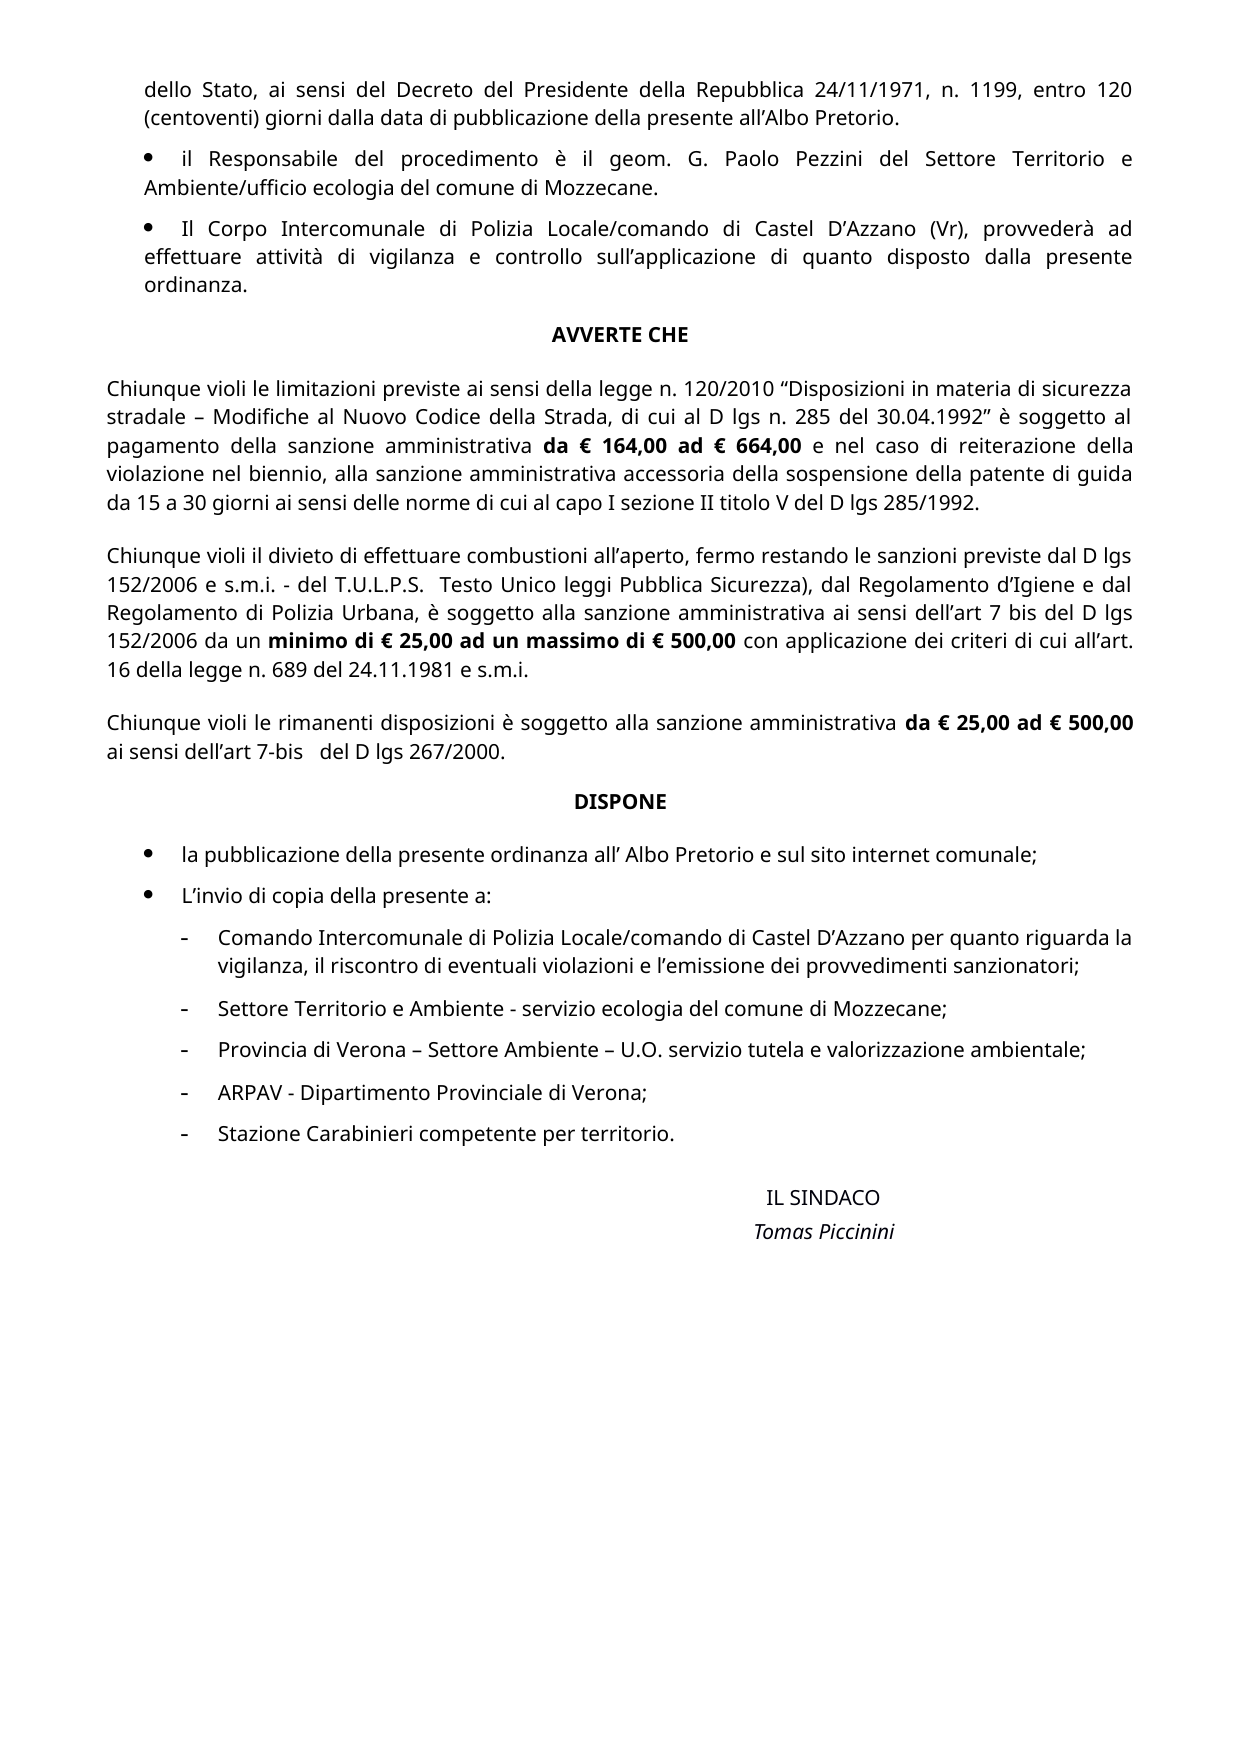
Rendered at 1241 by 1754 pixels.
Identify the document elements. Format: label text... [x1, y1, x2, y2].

list Stazione Carabinieri competente per territorio. [180, 1118, 1134, 1148]
list Settore Territorio e Ambiente - servizio ecologia del comune di Mozzecane; [180, 993, 1134, 1022]
list la pubblicazione della presente ordinanza all’ Albo Pretorio e sul sito internet comunale; [144, 840, 1134, 869]
text Chiunque violi il divieto di effettuare combustioni all’aperto, fermo restando le sanzioni previste dal D lgs 152/2006 e s.m.i. - del T.U.L.P.S. Testo Unico leggi Pubblica Sicurezza), dal Regolamento d’Igiene e dal Regolamento di Polizia Urbana, è soggetto alla sanzione amministrativa ai sensi dell’art 7 bis del D lgs 152/2006 da un minimo di € 25,00 ad un massimo di € 500,00 con applicazione dei criteri di cui all’art. 16 della legge n. 689 del 24.11.1981 e s.m.i. [106, 541, 1134, 683]
text IL SINDACO [106, 1183, 1134, 1211]
text Chiunque violi le rimanenti disposizioni è soggetto alla sanzione amministrativa da € 25,00 ad € 500,00 ai sensi dell’art 7-bis del D lgs 267/2000. [106, 708, 1134, 765]
text Tomas Piccinini [106, 1217, 1134, 1246]
text DISPONE [106, 778, 1134, 815]
list ARPAV - Dipartimento Provinciale di Verona; [180, 1077, 1134, 1106]
list dello Stato, ai sensi del Decreto del Presidente della Repubblica 24/11/1971, n. 1199, entro 120 (centoventi) giorni dalla data di pubblicazione della presente all’Albo Pretorio. [144, 75, 1134, 132]
list Il Corpo Intercomunale di Polizia Locale/comando di Castel D’Azzano (Vr), provvederà ad effettuare attività di vigilanza e controllo sull’applicazione di quanto disposto dalla presente ordinanza. [144, 214, 1134, 299]
list Comando Intercomunale di Polizia Locale/comando di Castel D’Azzano per quanto riguarda la vigilanza, il riscontro di eventuali violazioni e l’emissione dei provvedimenti sanzionatori; [180, 922, 1134, 980]
list Provincia di Verona – Settore Ambiente – U.O. servizio tutela e valorizzazione ambientale; [180, 1034, 1134, 1064]
list il Responsabile del procedimento è il geom. G. Paolo Pezzini del Settore Territorio e Ambiente/ufficio ecologia del comune di Mozzecane. [144, 144, 1134, 201]
list L’invio di copia della presente a: [144, 881, 1134, 910]
text AVVERTE CHE [106, 312, 1134, 349]
text Chiunque violi le limitazioni previste ai sensi della legge n. 120/2010 “Disposizioni in materia di sicurezza stradale – Modifiche al Nuovo Codice della Strada, di cui al D lgs n. 285 del 30.04.1992” è soggetto al pagamento della sanzione amministrativa da € 164,00 ad € 664,00 e nel caso di reiterazione della violazione nel biennio, alla sanzione amministrativa accessoria della sospensione della patente di guida da 15 a 30 giorni ai sensi delle norme di cui al capo I sezione II titolo V del D lgs 285/1992. [106, 374, 1134, 516]
